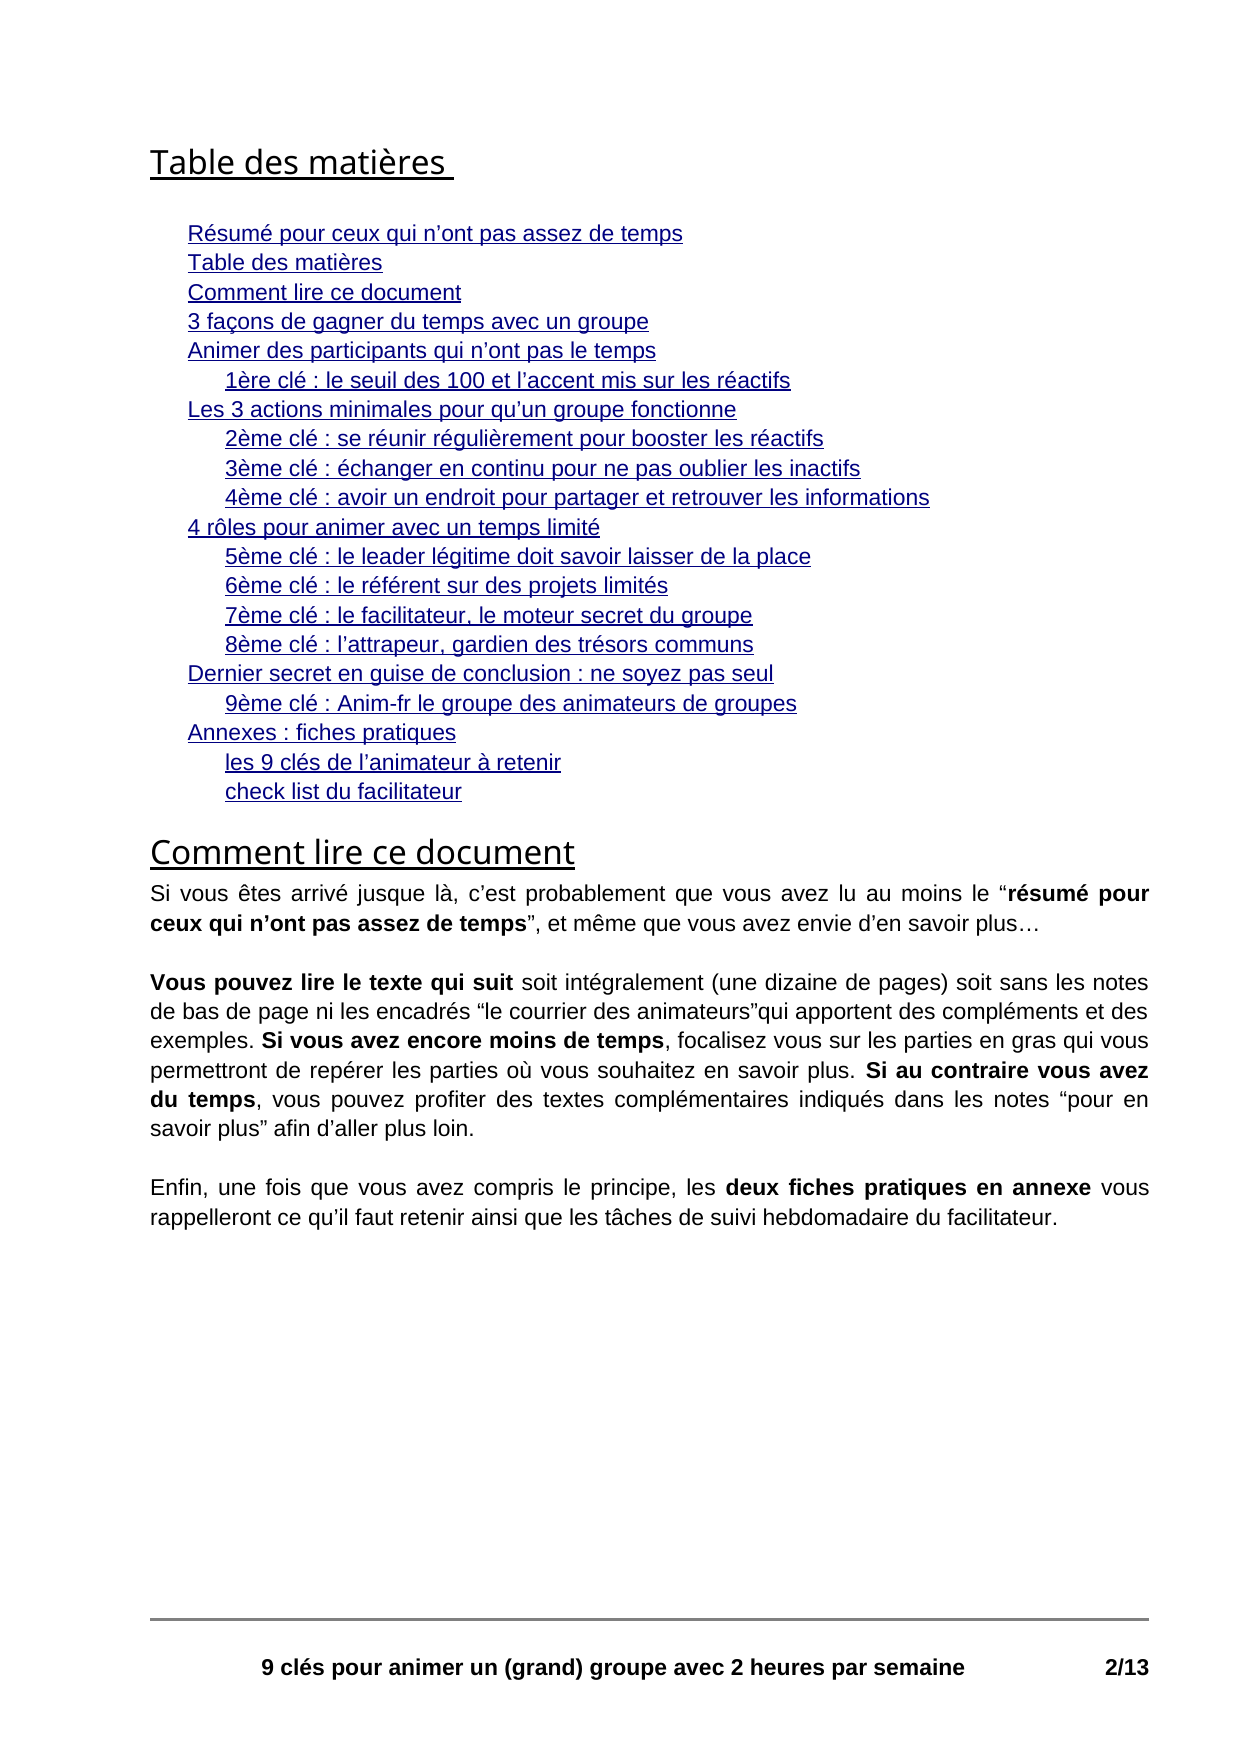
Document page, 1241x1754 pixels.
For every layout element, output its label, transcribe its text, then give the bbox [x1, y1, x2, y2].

text 5ème clé : le leader légitime doit savoir laisser de la place [225, 544, 1149, 569]
text Enfin, une fois que vous avez compris le principe, les deux fiches pratiques en annexe vous rappelleront ce qu’il faut retenir ainsi que les tâches de suivi hebdomadaire du facilitateur. [150, 1175, 1149, 1230]
text 7ème clé : le facilitateur, le moteur secret du groupe [225, 602, 1149, 628]
text Résumé pour ceux qui n’ont pas assez de temps [187, 221, 1149, 246]
text 6ème clé : le référent sur des projets limités [225, 573, 1149, 599]
text Annexes : fiches pratiques [187, 720, 1149, 746]
text 3 façons de gagner du temps avec un groupe [187, 309, 1149, 334]
text check list du facilitateur [225, 779, 1149, 804]
text 4ème clé : avoir un endroit pour partager et retrouver les informations [225, 485, 1149, 511]
text Dernier secret en guise de conclusion : ne soyez pas seul [187, 661, 1149, 687]
text Vous pouvez lire le texte qui suit soit intégralement (une dizaine de pages) soit sans les notes de bas de page ni les encadrés “le courrier des animateurs”qui apportent des compléments et des exemples. Si vous avez encore moins de temps, focalisez vous sur les parties en gras qui vous permettront de repérer les parties où vous souhaitez en savoir plus. Si au contraire vous avez du temps, vous pouvez profiter des textes complémentaires indiqués dans les notes “pour en savoir plus” afin d’aller plus loin. [150, 969, 1149, 1142]
text 2ème clé : se réunir régulièrement pour booster les réactifs [225, 426, 1149, 452]
text Si vous êtes arrivé jusque là, c’est probablement que vous avez lu au moins le “résumé pour ceux qui n’ont pas assez de temps”, et même que vous avez envie d’en savoir plus… [150, 881, 1149, 936]
text 9ème clé : Anim-fr le groupe des animateurs de groupes [225, 691, 1149, 716]
text Animer des participants qui n’ont pas le temps [187, 338, 1149, 364]
text Les 3 actions minimales pour qu’un groupe fonctionne [187, 397, 1149, 422]
text 8ème clé : l’attrapeur, gardien des trésors communs [225, 632, 1149, 657]
text 4 rôles pour animer avec un temps limité [187, 514, 1149, 540]
subtitle Comment lire ce document [150, 829, 1149, 874]
text Comment lire ce document [187, 279, 1149, 305]
text 1ère clé : le seuil des 100 et l’accent mis sur les réactifs [225, 367, 1149, 393]
text les 9 clés de l’animateur à retenir [225, 749, 1149, 775]
text Table des matières [187, 250, 1149, 276]
text 3ème clé : échanger en continu pour ne pas oublier les inactifs [225, 456, 1149, 481]
subtitle Table des matières [150, 139, 1149, 184]
